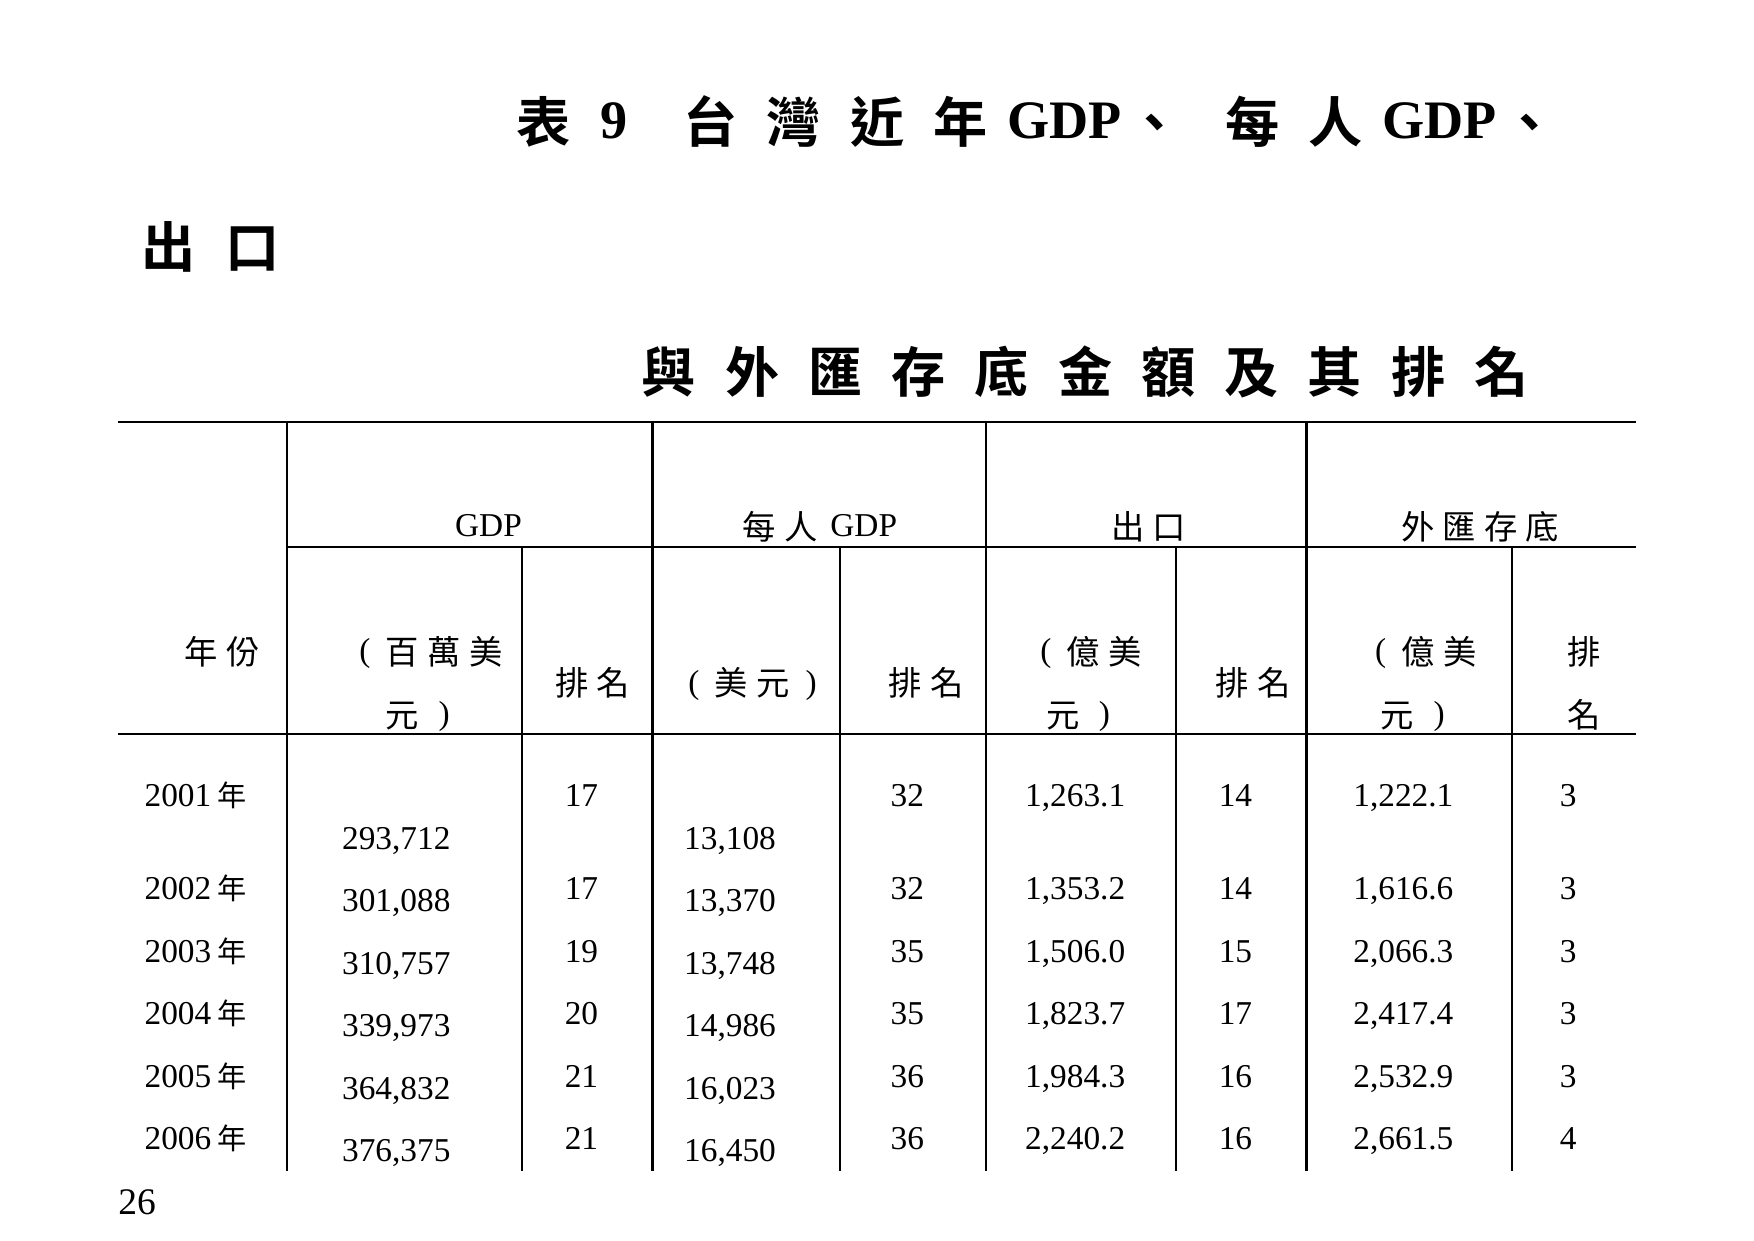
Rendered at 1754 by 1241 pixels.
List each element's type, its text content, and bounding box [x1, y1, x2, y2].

table_cell 1,506.0 [987, 921, 1175, 983]
table_cell 3 [1513, 1046, 1636, 1108]
table_cell 36 [841, 1108, 985, 1171]
table_header 出口 [987, 423, 1305, 546]
table_cell 2,661.5 [1308, 1108, 1511, 1171]
table_cell 2004年 [118, 983, 286, 1046]
table_cell 364,832 [288, 1046, 521, 1108]
table_cell 21 [523, 1046, 651, 1108]
table_cell 3 [1513, 983, 1636, 1046]
table_cell 310,757 [288, 921, 521, 983]
table_cell 2003年 [118, 921, 286, 983]
table_cell 19 [523, 921, 651, 983]
table_cell 2006年 [118, 1108, 286, 1171]
table_cell 2,417.4 [1308, 983, 1511, 1046]
table_cell 17 [523, 858, 651, 921]
table_cell (億美元) [1308, 548, 1511, 733]
table_cell 1,263.1 [987, 735, 1175, 858]
table_cell 293,712 [288, 735, 521, 858]
table_cell 15 [1177, 921, 1305, 983]
table_cell (億美元) [987, 548, 1175, 733]
table_cell (百萬美元) [288, 548, 521, 733]
table_cell 35 [841, 983, 985, 1046]
table_cell 1,616.6 [1308, 858, 1511, 921]
table_cell 16 [1177, 1108, 1305, 1171]
table_cell 3 [1513, 735, 1636, 858]
table_cell 16 [1177, 1046, 1305, 1108]
table_cell 排名 [1513, 548, 1636, 733]
table_cell 14,986 [654, 983, 839, 1046]
table_cell 3 [1513, 921, 1636, 983]
table_header 每人GDP [654, 423, 985, 546]
table_cell 13,748 [654, 921, 839, 983]
table_cell 376,375 [288, 1108, 521, 1171]
table_cell 35 [841, 921, 985, 983]
table_header 外匯存底 [1308, 423, 1636, 546]
text 與外匯存底金額及其排名 [621, 296, 1627, 421]
table_cell 3 [1513, 858, 1636, 921]
table_cell 1,823.7 [987, 983, 1175, 1046]
table_header 年份 [118, 423, 286, 733]
table_cell 21 [523, 1108, 651, 1171]
table_cell 17 [523, 735, 651, 858]
table_cell 2001年 [118, 735, 286, 858]
text 表9 台灣近年GDP、每人GDP、出口 [127, 46, 1627, 296]
table_cell 2,066.3 [1308, 921, 1511, 983]
table_cell 13,370 [654, 858, 839, 921]
table_cell 16,023 [654, 1046, 839, 1108]
table_cell 14 [1177, 735, 1305, 858]
table_cell 排名 [523, 548, 651, 733]
table_cell 20 [523, 983, 651, 1046]
table_cell 1,353.2 [987, 858, 1175, 921]
table_cell 2002年 [118, 858, 286, 921]
table_cell 17 [1177, 983, 1305, 1046]
table_cell 2005年 [118, 1046, 286, 1108]
table_cell 排名 [841, 548, 985, 733]
table_cell 36 [841, 1046, 985, 1108]
table_cell 32 [841, 735, 985, 858]
table_cell 2,532.9 [1308, 1046, 1511, 1108]
table_cell 2,240.2 [987, 1108, 1175, 1171]
table_cell 13,108 [654, 735, 839, 858]
table_cell 339,973 [288, 983, 521, 1046]
table_cell 4 [1513, 1108, 1636, 1171]
table_header GDP [288, 423, 651, 546]
table_cell 排名 [1177, 548, 1305, 733]
table_cell 1,222.1 [1308, 735, 1511, 858]
table_cell (美元) [654, 548, 839, 733]
table_cell 301,088 [288, 858, 521, 921]
table_cell 14 [1177, 858, 1305, 921]
table_cell 32 [841, 858, 985, 921]
table_cell 1,984.3 [987, 1046, 1175, 1108]
table_cell 16,450 [654, 1108, 839, 1171]
